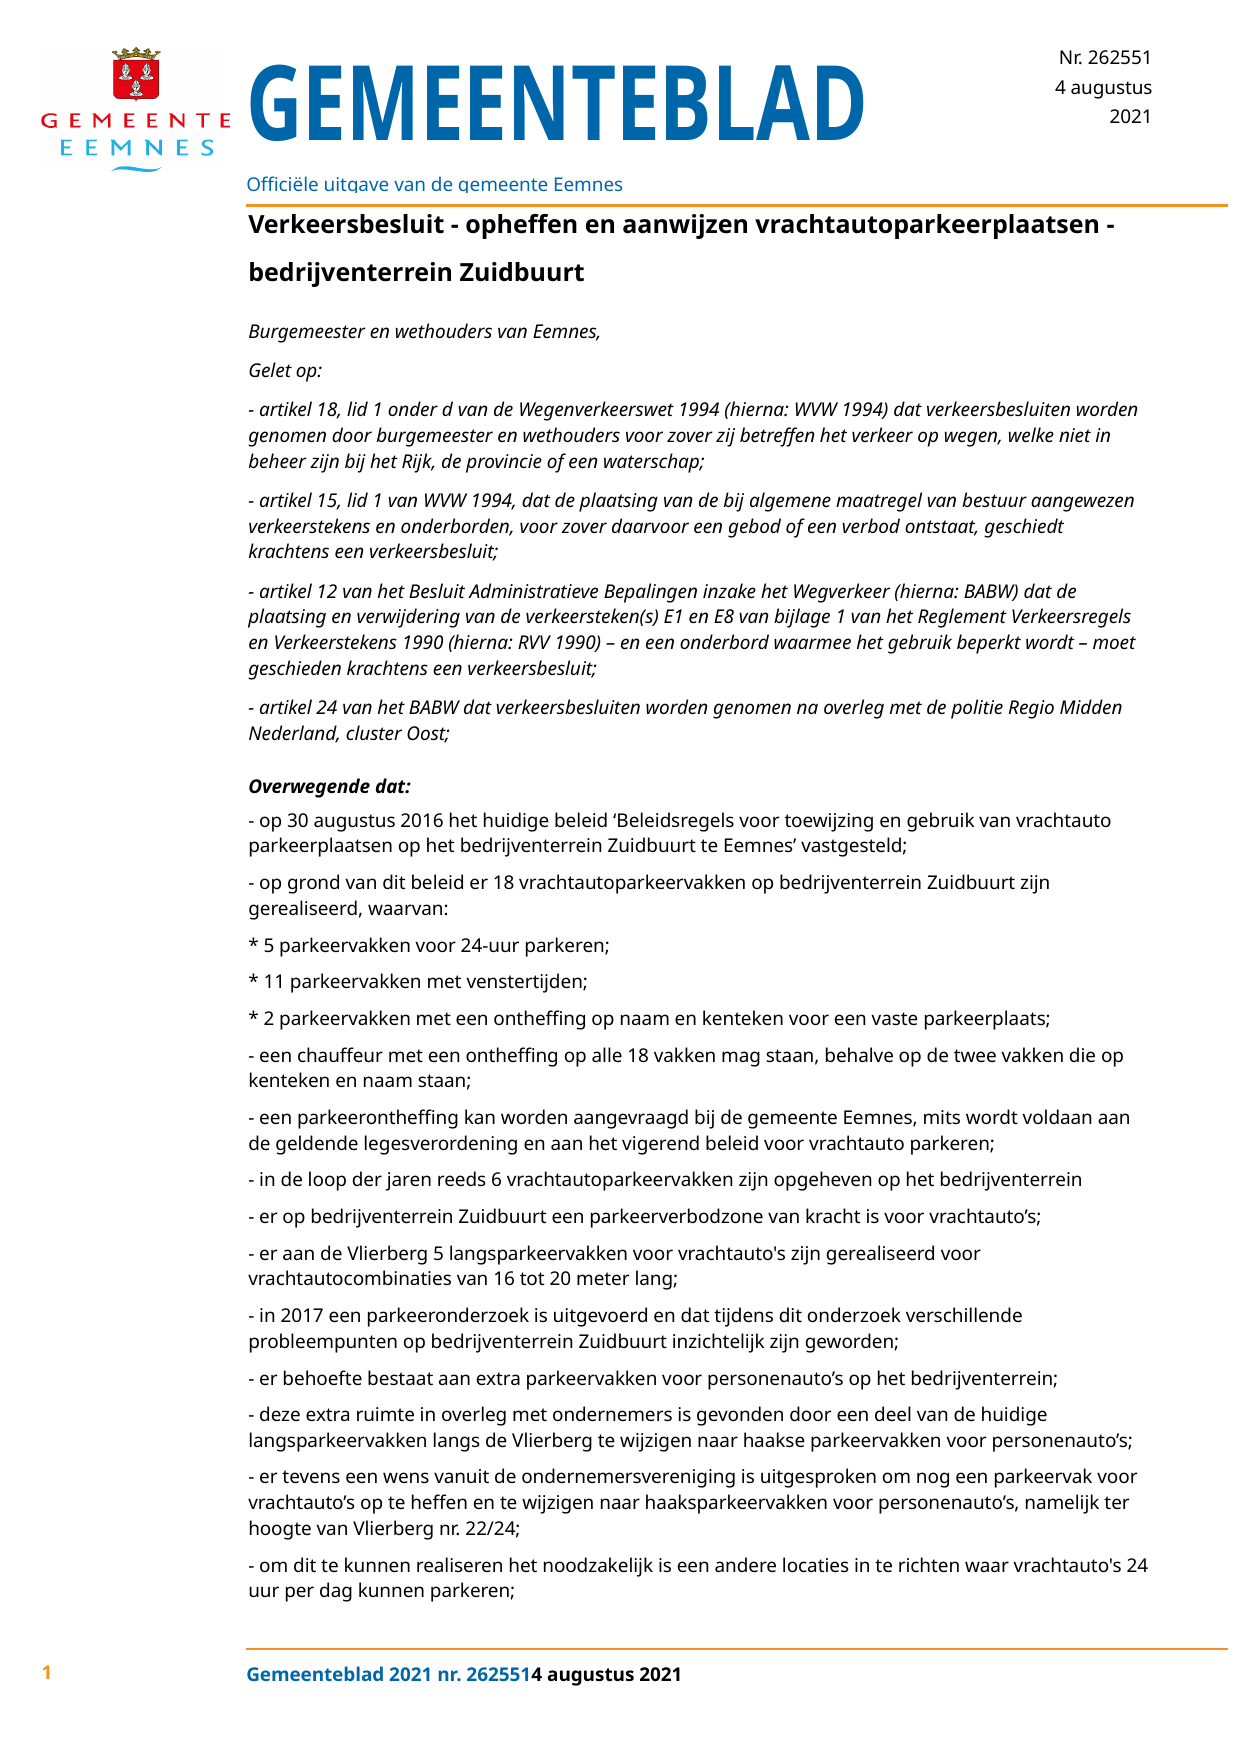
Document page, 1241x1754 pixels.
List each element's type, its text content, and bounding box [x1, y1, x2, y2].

text - deze extra ruimte in overleg met ondernemers is gevonden door een deel van de huidige langsparkeervakken langs de Vlierberg te wijzigen naar haakse parkeervakken voor personenauto’s; [248, 1401, 1152, 1453]
text - een chauffeur met een ontheffing op alle 18 vakken mag staan, behalve op de twee vakken die op kenteken en naam staan; [248, 1042, 1152, 1093]
text * 11 parkeervakken met venstertijden; [248, 968, 1152, 994]
text - een parkeerontheffing kan worden aangevraagd bij de gemeente Eemnes, mits wordt voldaan aan de geldende legesverordening en aan het vigerend beleid voor vrachtauto parkeren; [248, 1104, 1152, 1156]
text Verkeersbesluit - opheffen en aanwijzen vrachtautoparkeerplaatsen - bedrijventerrein Zuidbuurt [248, 207, 1152, 288]
text - om dit te kunnen realiseren het noodzakelijk is een andere locaties in te richten waar vrachtauto's 24 uur per dag kunnen parkeren; [248, 1552, 1152, 1603]
text - er behoefte bestaat aan extra parkeervakken voor personenauto’s op het bedrijventerrein; [248, 1365, 1152, 1390]
text - er op bedrijventerrein Zuidbuurt een parkeerverbodzone van kracht is voor vrachtauto’s; [248, 1203, 1152, 1229]
text - er tevens een wens vanuit de ondernemersvereniging is uitgesproken om nog een parkeervak voor vrachtauto’s op te heffen en te wijzigen naar haaksparkeervakken voor personenauto’s, namelijk ter hoogte van Vlierberg nr. 22/24; [248, 1464, 1152, 1541]
text - in de loop der jaren reeds 6 vrachtautoparkeervakken zijn opgeheven op het bedrijventerrein [248, 1167, 1152, 1192]
text Overwegende dat: [248, 773, 1152, 799]
text * 5 parkeervakken voor 24-uur parkeren; [248, 932, 1152, 957]
text Burgemeester en wethouders van Eemnes, [248, 318, 1152, 344]
text - op 30 augustus 2016 het huidige beleid ‘Beleidsregels voor toewijzing en gebruik van vrachtauto parkeerplaatsen op het bedrijventerrein Zuidbuurt te Eemnes’ vastgesteld; [248, 807, 1152, 858]
text - artikel 15, lid 1 van WVW 1994, dat de plaatsing van de bij algemene maatregel van bestuur aangewezen verkeerstekens en onderborden, voor zover daarvoor een gebod of een verbod ontstaat, geschiedt krachtens een verkeersbesluit; [248, 487, 1152, 564]
text - artikel 12 van het Besluit Administratieve Bepalingen inzake het Wegverkeer (hierna: BABW) dat de plaatsing en verwijdering van de verkeersteken(s) E1 en E8 van bijlage 1 van het Reglement Verkeersregels en Verkeerstekens 1990 (hierna: RVV 1990) – en een onderbord waarmee het gebruik beperkt wordt – moet geschieden krachtens een verkeersbesluit; [248, 578, 1152, 681]
text - in 2017 een parkeeronderzoek is uitgevoerd en dat tijdens dit onderzoek verschillende probleempunten op bedrijventerrein Zuidbuurt inzichtelijk zijn geworden; [248, 1302, 1152, 1354]
picture [41, 47, 231, 172]
text Gelet op: [248, 357, 1152, 383]
text - op grond van dit beleid er 18 vrachtautoparkeervakken op bedrijventerrein Zuidbuurt zijn gerealiseerd, waarvan: [248, 869, 1152, 921]
text - er aan de Vlierberg 5 langsparkeervakken voor vrachtauto's zijn gerealiseerd voor vrachtautocombinaties van 16 tot 20 meter lang; [248, 1240, 1152, 1291]
text - artikel 24 van het BABW dat verkeersbesluiten worden genomen na overleg met de politie Regio Midden Nederland, cluster Oost; [248, 694, 1152, 746]
text - artikel 18, lid 1 onder d van de Wegenverkeerswet 1994 (hierna: WVW 1994) dat verkeersbesluiten worden genomen door burgemeester en wethouders voor zover zij betreffen het verkeer op wegen, welke niet in beheer zijn bij het Rijk, de provincie of een waterschap; [248, 396, 1152, 474]
text * 2 parkeervakken met een ontheffing op naam en kenteken voor een vaste parkeerplaats; [248, 1005, 1152, 1031]
